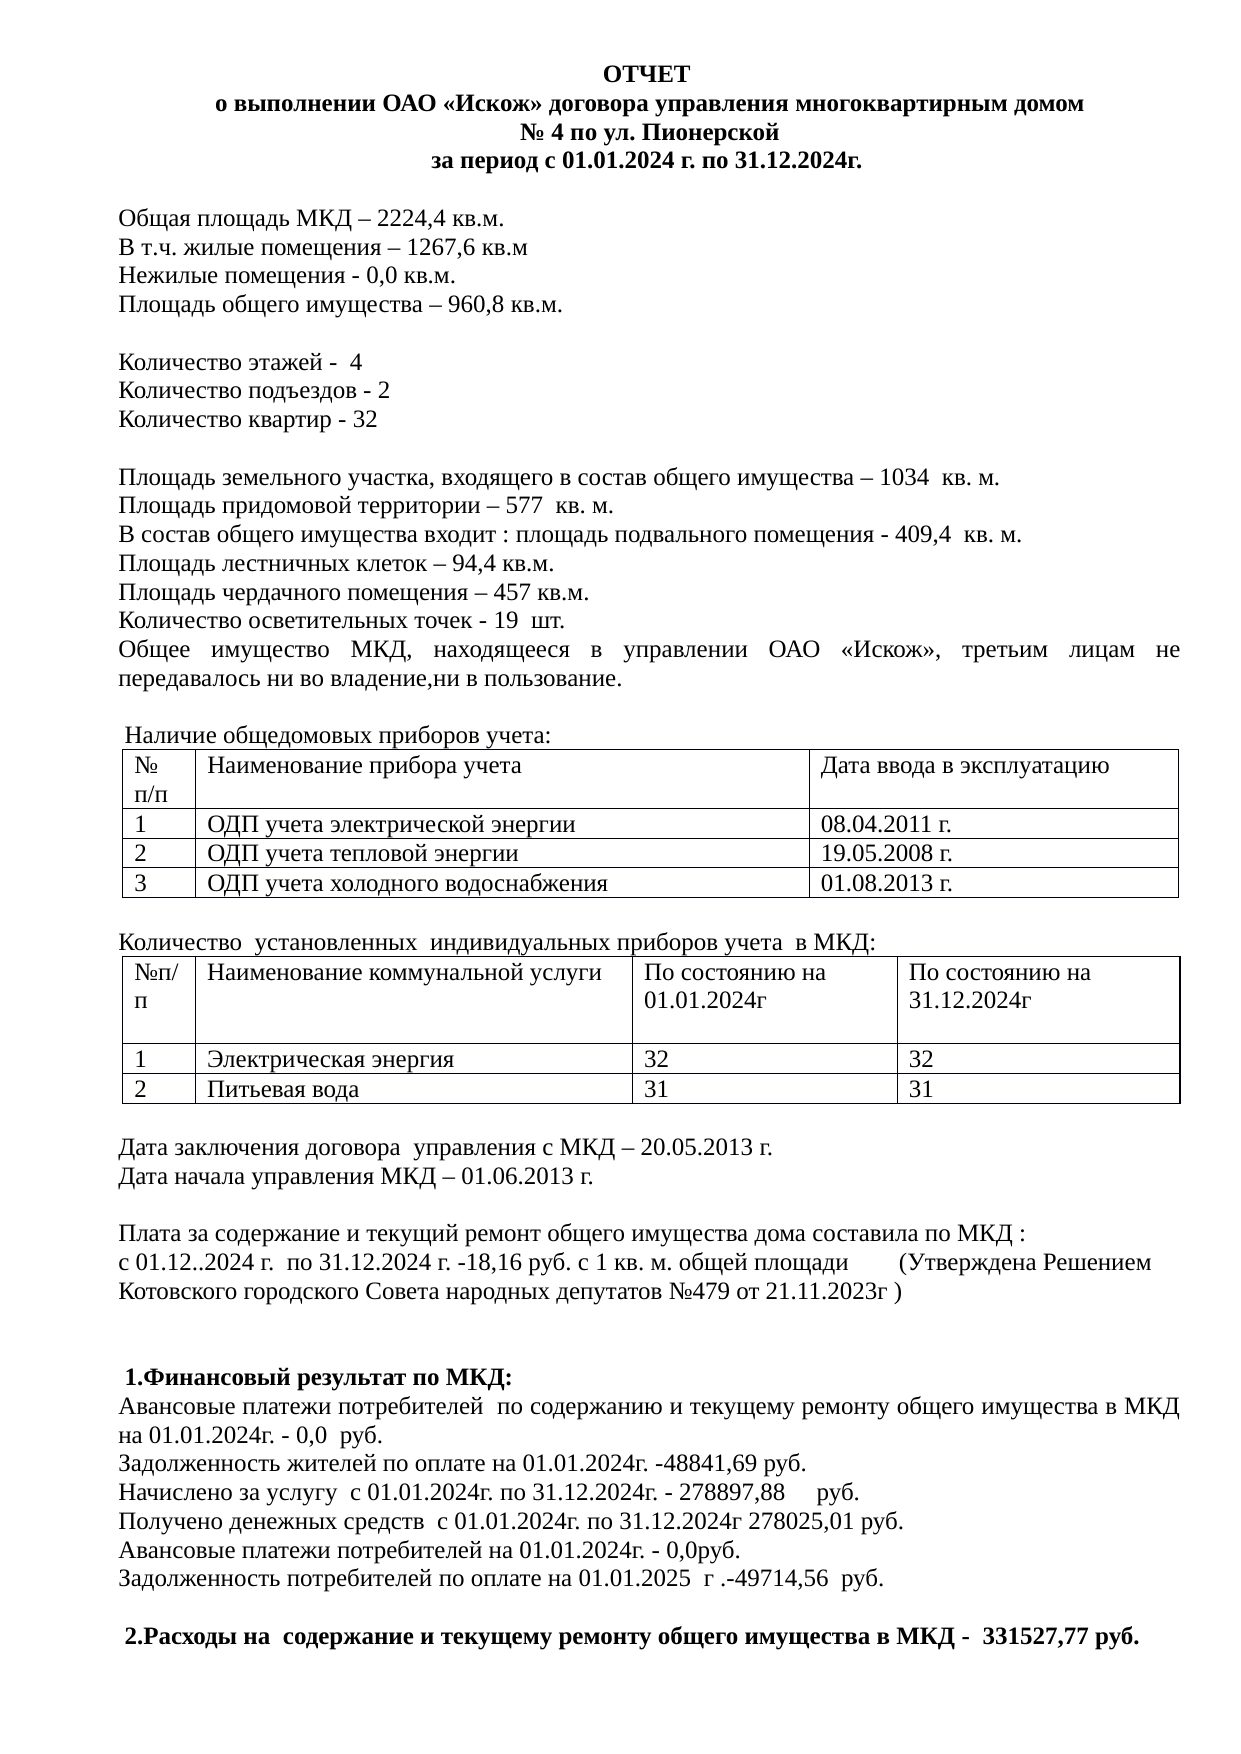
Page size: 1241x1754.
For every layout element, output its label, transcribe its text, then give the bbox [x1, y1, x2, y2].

text Количество квартир - 32 [118, 404, 1181, 433]
table_cell Питьевая вода [196, 1074, 632, 1102]
table_cell 2 [123, 1074, 195, 1102]
text о выполнении ОАО «Искож» договора управления многоквартирным домом [118, 88, 1181, 117]
text 1.Финансовый результат по МКД: [118, 1362, 1181, 1391]
table_header №п/п [123, 957, 195, 1043]
table_cell ОДП учета электрической энергии [196, 809, 809, 837]
table_cell 32 [633, 1044, 897, 1073]
table_cell 1 [123, 809, 195, 837]
table_header Наименование прибора учета [196, 750, 809, 808]
text Площадь общего имущества – 960,8 кв.м. [118, 289, 1181, 318]
text за период с 01.01.2024 г. по 31.12.2024г. [118, 145, 1181, 174]
table_cell ОДП учета холодного водоснабжения [196, 868, 809, 897]
text ОТЧЕТ [118, 59, 1181, 88]
text Плата за содержание и текущий ремонт общего имущества дома составила по МКД : [118, 1218, 1181, 1247]
table_cell ОДП учета тепловой энергии [196, 839, 809, 867]
table_cell 2 [123, 839, 195, 867]
table_cell 31 [898, 1074, 1179, 1102]
table_cell 08.04.2011 г. [810, 809, 1178, 837]
text Количество этажей - 4 [118, 347, 1181, 375]
text Дата начала управления МКД – 01.06.2013 г. [118, 1161, 1181, 1190]
text Общая площадь МКД – 2224,4 кв.м. [118, 203, 1181, 232]
text Начислено за услугу с 01.01.2024г. по 31.12.2024г. - 278897,88 руб. [118, 1477, 1181, 1506]
table_cell 19.05.2008 г. [810, 839, 1178, 867]
text В т.ч. жилые помещения – 1267,6 кв.м [118, 232, 1181, 260]
table_header Наименование коммунальной услуги [196, 957, 632, 1043]
text 2.Расходы на содержание и текущему ремонту общего имущества в МКД - 331527,77 руб. [118, 1621, 1181, 1650]
text Дата заключения договора управления с МКД – 20.05.2013 г. [118, 1132, 1181, 1161]
table_header Дата ввода в эксплуатацию [810, 750, 1178, 808]
table_cell 01.08.2013 г. [810, 868, 1178, 897]
text Площадь придомовой территории – 577 кв. м. [118, 490, 1181, 519]
text Нежилые помещения - 0,0 кв.м. [118, 260, 1181, 289]
text Количество установленных индивидуальных приборов учета в МКД: [118, 927, 1181, 956]
text Авансовые платежи потребителей на 01.01.2024г. - 0,0руб. [118, 1535, 1181, 1563]
text № 4 по ул. Пионерской [118, 117, 1181, 145]
text с 01.12..2024 г. по 31.12.2024 г. -18,16 руб. с 1 кв. м. общей площади (Утверждена Решением Котовского городского Совета народных депутатов №479 от 21.11.2023г ) [118, 1247, 1181, 1305]
text Задолженность жителей по оплате на 01.01.2024г. -48841,69 руб. [118, 1448, 1181, 1477]
text Количество осветительных точек - 19 шт. [118, 605, 1181, 634]
text Площадь чердачного помещения – 457 кв.м. [118, 577, 1181, 605]
table_header По состоянию на 01.01.2024г [633, 957, 897, 1043]
text Площадь лестничных клеток – 94,4 кв.м. [118, 548, 1181, 577]
table_header По состоянию на 31.12.2024г [898, 957, 1179, 1043]
table_cell 31 [633, 1074, 897, 1102]
table_cell 1 [123, 1044, 195, 1073]
text Наличие общедомовых приборов учета: [118, 720, 1181, 749]
text Получено денежных средств с 01.01.2024г. по 31.12.2024г 278025,01 руб. [118, 1506, 1181, 1535]
text Общее имущество МКД, находящееся в управлении ОАО «Искож», третьим лицам не передавалось ни во владение,ни в пользование. [118, 634, 1181, 692]
table_cell 3 [123, 868, 195, 897]
text Площадь земельного участка, входящего в состав общего имущества – 1034 кв. м. [118, 462, 1181, 490]
table_cell 32 [898, 1044, 1179, 1073]
text Количество подъездов - 2 [118, 375, 1181, 404]
text Задолженность потребителей по оплате на 01.01.2025 г .-49714,56 руб. [118, 1563, 1181, 1592]
text Авансовые платежи потребителей по содержанию и текущему ремонту общего имущества в МКД на 01.01.2024г. - 0,0 руб. [118, 1391, 1181, 1448]
text В состав общего имущества входит : площадь подвального помещения - 409,4 кв. м. [118, 519, 1181, 548]
table_cell Электрическая энергия [196, 1044, 632, 1073]
table_header № п/п [123, 750, 195, 808]
